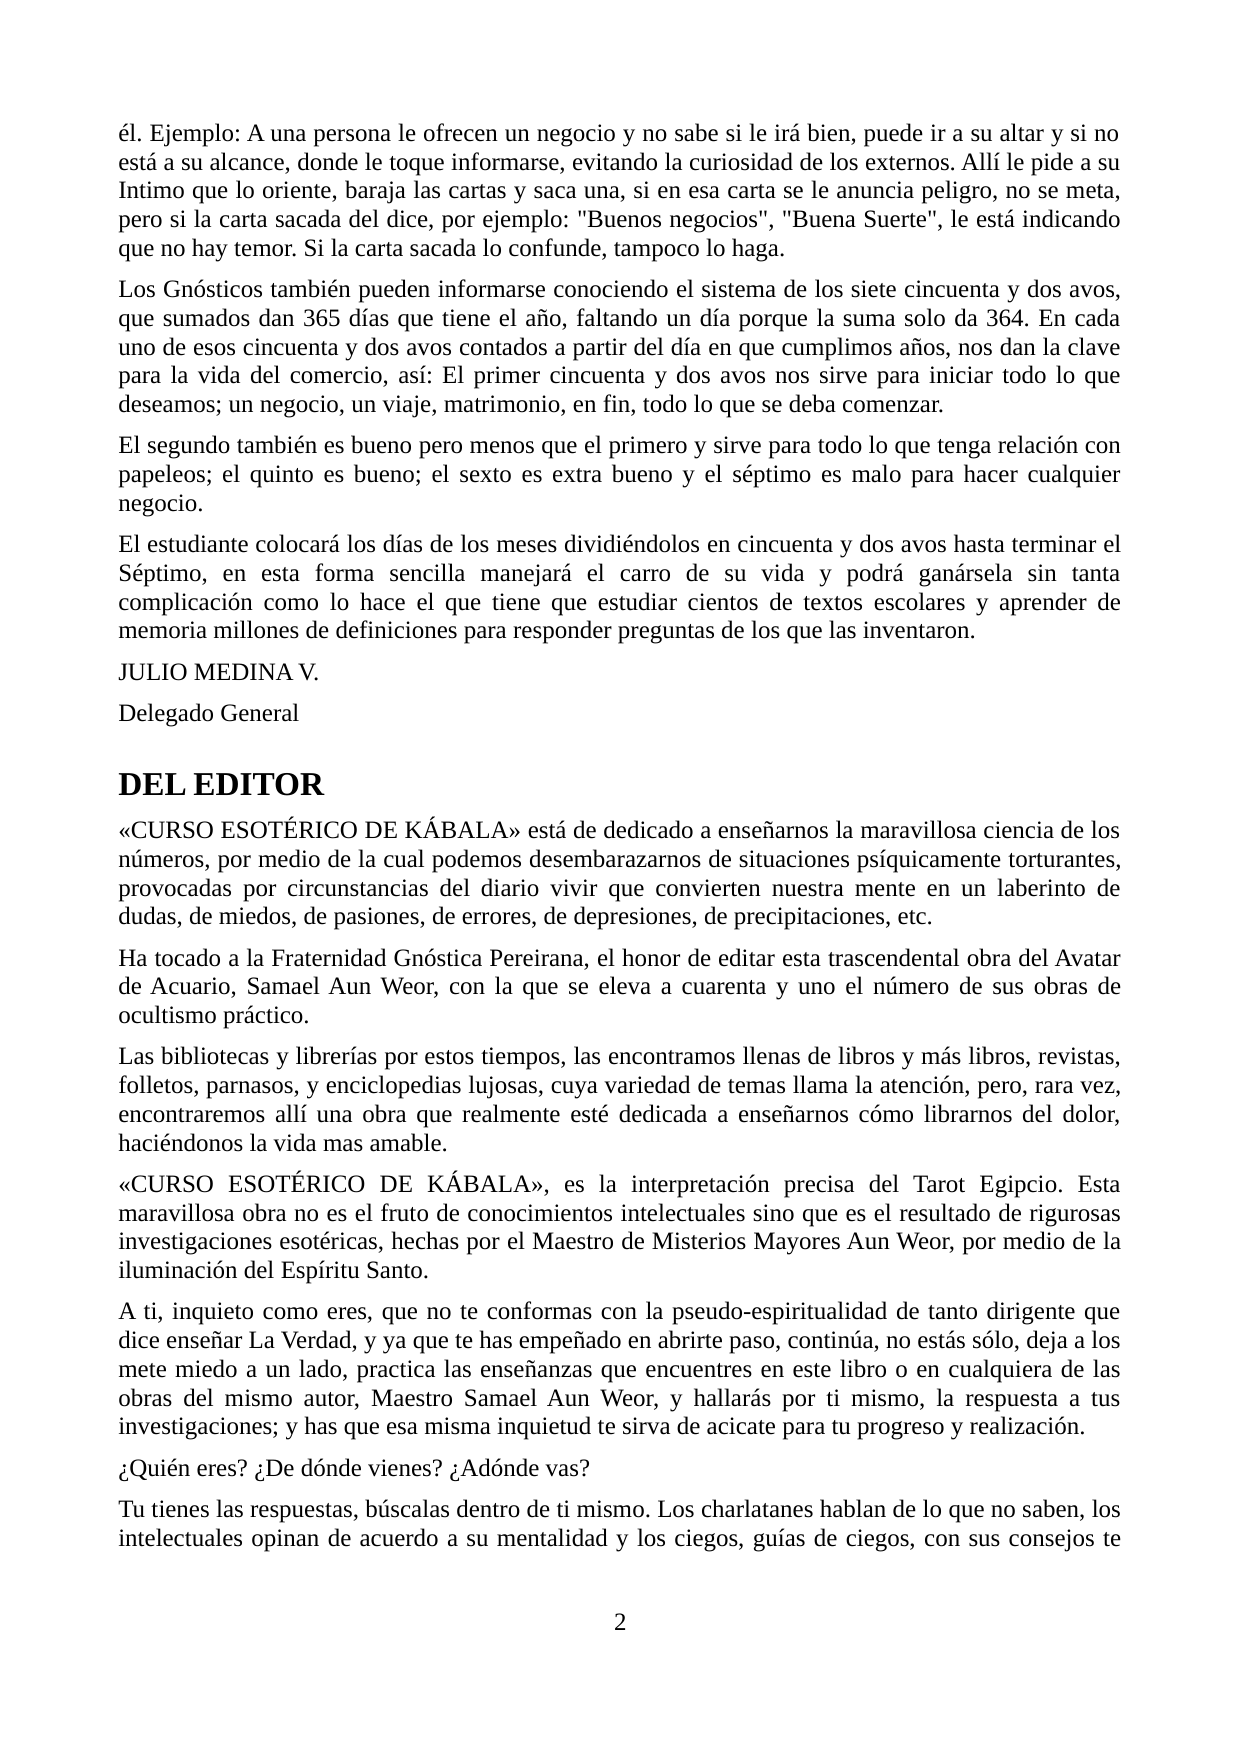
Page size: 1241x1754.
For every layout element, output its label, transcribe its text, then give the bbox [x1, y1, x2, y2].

text «CURSO ESOTÉRICO DE KÁBALA» está de dedicado a enseñarnos la maravillosa ciencia de los números, por medio de la cual podemos desembarazarnos de situaciones psíquicamente torturantes, provocadas por circunstancias del diario vivir que convierten nuestra mente en un laberinto de dudas, de miedos, de pasiones, de errores, de depresiones, de precipitaciones, etc. [118, 815, 1122, 930]
subtitle DEL EDITOR [118, 764, 1122, 803]
text Las bibliotecas y librerías por estos tiempos, las encontramos llenas de libros y más libros, revistas, folletos, parnasos, y enciclopedias lujosas, cuya variedad de temas llama la atención, pero, rara vez, encontraremos allí una obra que realmente esté dedicada a enseñarnos cómo librarnos del dolor, haciéndonos la vida mas amable. [118, 1041, 1122, 1156]
text A ti, inquieto como eres, que no te conformas con la pseudo-espiritualidad de tanto dirigente que dice enseñar La Verdad, y ya que te has empeñado en abrirte paso, continúa, no estás sólo, deja a los mete miedo a un lado, practica las enseñanzas que encuentres en este libro o en cualquiera de las obras del mismo autor, Maestro Samael Aun Weor, y hallarás por ti mismo, la respuesta a tus investigaciones; y has que esa misma inquietud te sirva de acicate para tu progreso y realización. [118, 1296, 1122, 1440]
text «CURSO ESOTÉRICO DE KÁBALA», es la interpretación precisa del Tarot Egipcio. Esta maravillosa obra no es el fruto de conocimientos intelectuales sino que es el resultado de rigurosas investigaciones esotéricas, hechas por el Maestro de Misterios Mayores Aun Weor, por medio de la iluminación del Espíritu Santo. [118, 1169, 1122, 1284]
text él. Ejemplo: A una persona le ofrecen un negocio y no sabe si le irá bien, puede ir a su altar y si no está a su alcance, donde le toque informarse, evitando la curiosidad de los externos. Allí le pide a su Intimo que lo oriente, baraja las cartas y saca una, si en esa carta se le anuncia peligro, no se meta, pero si la carta sacada del dice, por ejemplo: "Buenos negocios", "Buena Suerte", le está indicando que no hay temor. Si la carta sacada lo confunde, tampoco lo haga. [118, 118, 1122, 262]
text Los Gnósticos también pueden informarse conociendo el sistema de los siete cincuenta y dos avos, que sumados dan 365 días que tiene el año, faltando un día porque la suma solo da 364. En cada uno de esos cincuenta y dos avos contados a partir del día en que cumplimos años, nos dan la clave para la vida del comercio, así: El primer cincuenta y dos avos nos sirve para iniciar todo lo que deseamos; un negocio, un viaje, matrimonio, en fin, todo lo que se deba comenzar. [118, 274, 1122, 418]
text Delegado General [118, 698, 1122, 727]
text El segundo también es bueno pero menos que el primero y sirve para todo lo que tenga relación con papeleos; el quinto es bueno; el sexto es extra bueno y el séptimo es malo para hacer cualquier negocio. [118, 431, 1122, 517]
text ¿Quién eres? ¿De dónde vienes? ¿Adónde vas? [118, 1453, 1122, 1481]
text Tu tienes las respuestas, búscalas dentro de ti mismo. Los charlatanes hablan de lo que no saben, los intelectuales opinan de acuerdo a su mentalidad y los ciegos, guías de ciegos, con sus consejos te [118, 1494, 1122, 1551]
text Ha tocado a la Fraternidad Gnóstica Pereirana, el honor de editar esta trascendental obra del Avatar de Acuario, Samael Aun Weor, con la que se eleva a cuarenta y uno el número de sus obras de ocultismo práctico. [118, 943, 1122, 1029]
text El estudiante colocará los días de los meses dividiéndolos en cincuenta y dos avos hasta terminar el Séptimo, en esta forma sencilla manejará el carro de su vida y podrá ganársela sin tanta complicación como lo hace el que tiene que estudiar cientos de textos escolares y aprender de memoria millones de definiciones para responder preguntas de los que las inventaron. [118, 529, 1122, 644]
text JULIO MEDINA V. [118, 657, 1122, 686]
